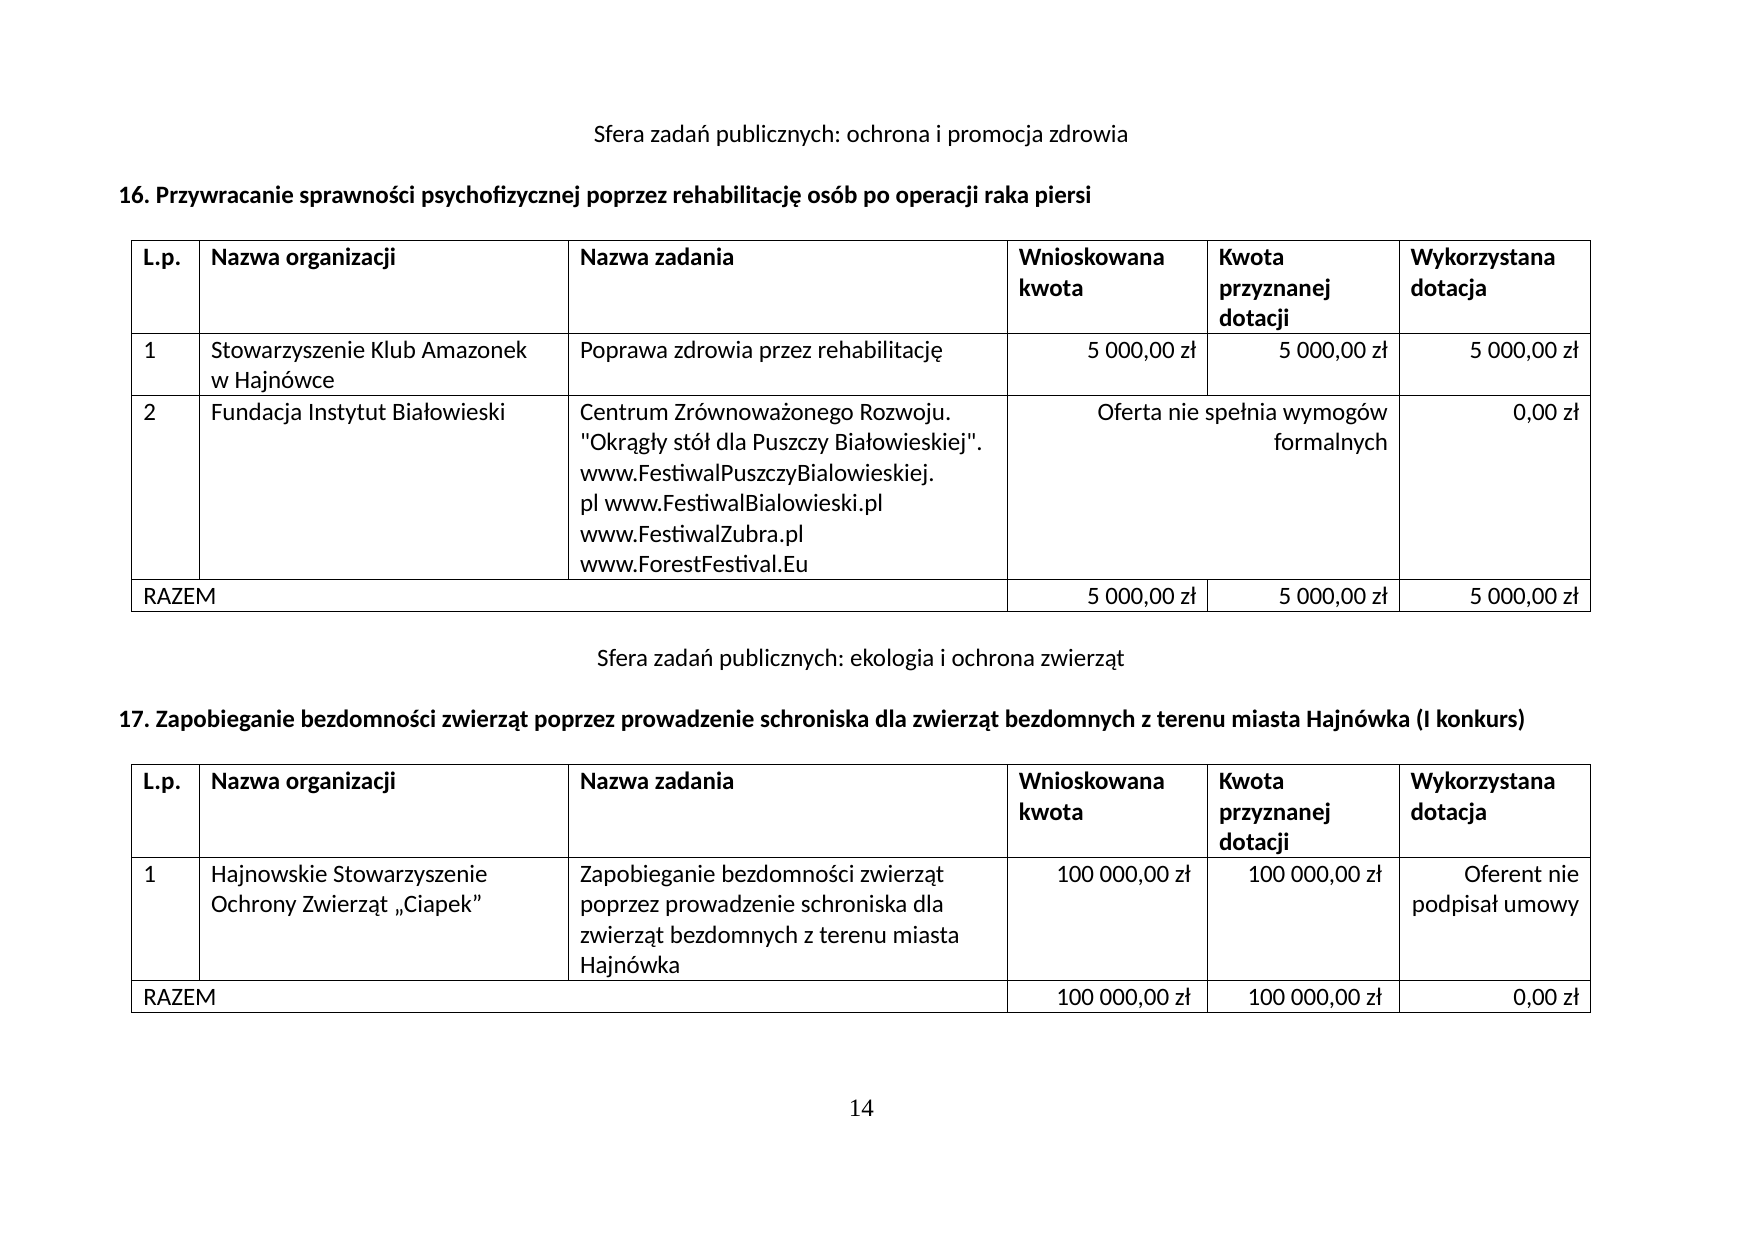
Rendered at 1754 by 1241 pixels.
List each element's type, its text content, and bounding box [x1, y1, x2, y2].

table_cell Oferent nie podpisał umowy [1400, 858, 1590, 980]
table_cell 5 000,00 zł [1008, 580, 1207, 611]
table_cell Poprawa zdrowia przez rehabilitację [569, 334, 1007, 395]
text Sfera zadań publicznych: ochrona i promocja zdrowia [118, 118, 1604, 149]
table_cell 0,00 zł [1400, 981, 1590, 1012]
table_cell Fundacja Instytut Białowieski [200, 396, 568, 579]
table_cell 1 [132, 334, 199, 395]
table_header L.p. [132, 241, 199, 333]
table_header Wykorzystana dotacja [1400, 765, 1590, 857]
text Sfera zadań publicznych: ekologia i ochrona zwierząt [118, 642, 1604, 673]
table_cell 100 000,00 zł [1208, 981, 1399, 1012]
table_header Wykorzystana dotacja [1400, 241, 1590, 333]
table_cell 2 [132, 396, 199, 579]
table_cell Oferta nie spełnia wymogów formalnych [1008, 396, 1399, 579]
table_cell Hajnowskie Stowarzyszenie Ochrony Zwierząt „Ciapek” [200, 858, 568, 980]
table_cell RAZEM [132, 981, 1007, 1012]
table_cell Centrum Zrównoważonego Rozwoju. "Okrągły stół dla Puszczy Białowieskiej". www.FestiwalPuszczyBialowieskiej. pl www.FestiwalBialowieski.pl www.FestiwalZubra.pl www.ForestFestival.Eu [569, 396, 1007, 579]
table_header Nazwa organizacji [200, 765, 568, 857]
table_header Nazwa zadania [569, 241, 1007, 333]
table_header Wnioskowana kwota [1008, 241, 1207, 333]
table_header Nazwa zadania [569, 765, 1007, 857]
table_cell 5 000,00 zł [1400, 334, 1590, 395]
table_cell Stowarzyszenie Klub Amazonek w Hajnówce [200, 334, 568, 395]
table_header L.p. [132, 765, 199, 857]
text 17. Zapobieganie bezdomności zwierząt poprzez prowadzenie schroniska dla zwierząt bezdomnych z terenu miasta Hajnówka (I konkurs) [118, 703, 1604, 734]
table_cell 0,00 zł [1400, 396, 1590, 579]
text 16. Przywracanie sprawności psychofizycznej poprzez rehabilitację osób po operacji raka piersi [118, 179, 1604, 210]
table_cell 100 000,00 zł [1008, 981, 1207, 1012]
table_header Kwota przyznanej dotacji [1208, 765, 1399, 857]
table_header Wnioskowana kwota [1008, 765, 1207, 857]
table_cell 1 [132, 858, 199, 980]
table_header Kwota przyznanej dotacji [1208, 241, 1399, 333]
table_cell 5 000,00 zł [1208, 334, 1399, 395]
table_cell 100 000,00 zł [1008, 858, 1207, 980]
table_cell 5 000,00 zł [1208, 580, 1399, 611]
table_cell 100 000,00 zł [1208, 858, 1399, 980]
table_cell RAZEM [132, 580, 1007, 611]
table_cell 5 000,00 zł [1008, 334, 1207, 395]
table_cell 5 000,00 zł [1400, 580, 1590, 611]
table_cell Zapobieganie bezdomności zwierząt poprzez prowadzenie schroniska dla zwierząt bezdomnych z terenu miasta Hajnówka [569, 858, 1007, 980]
table_header Nazwa organizacji [200, 241, 568, 333]
